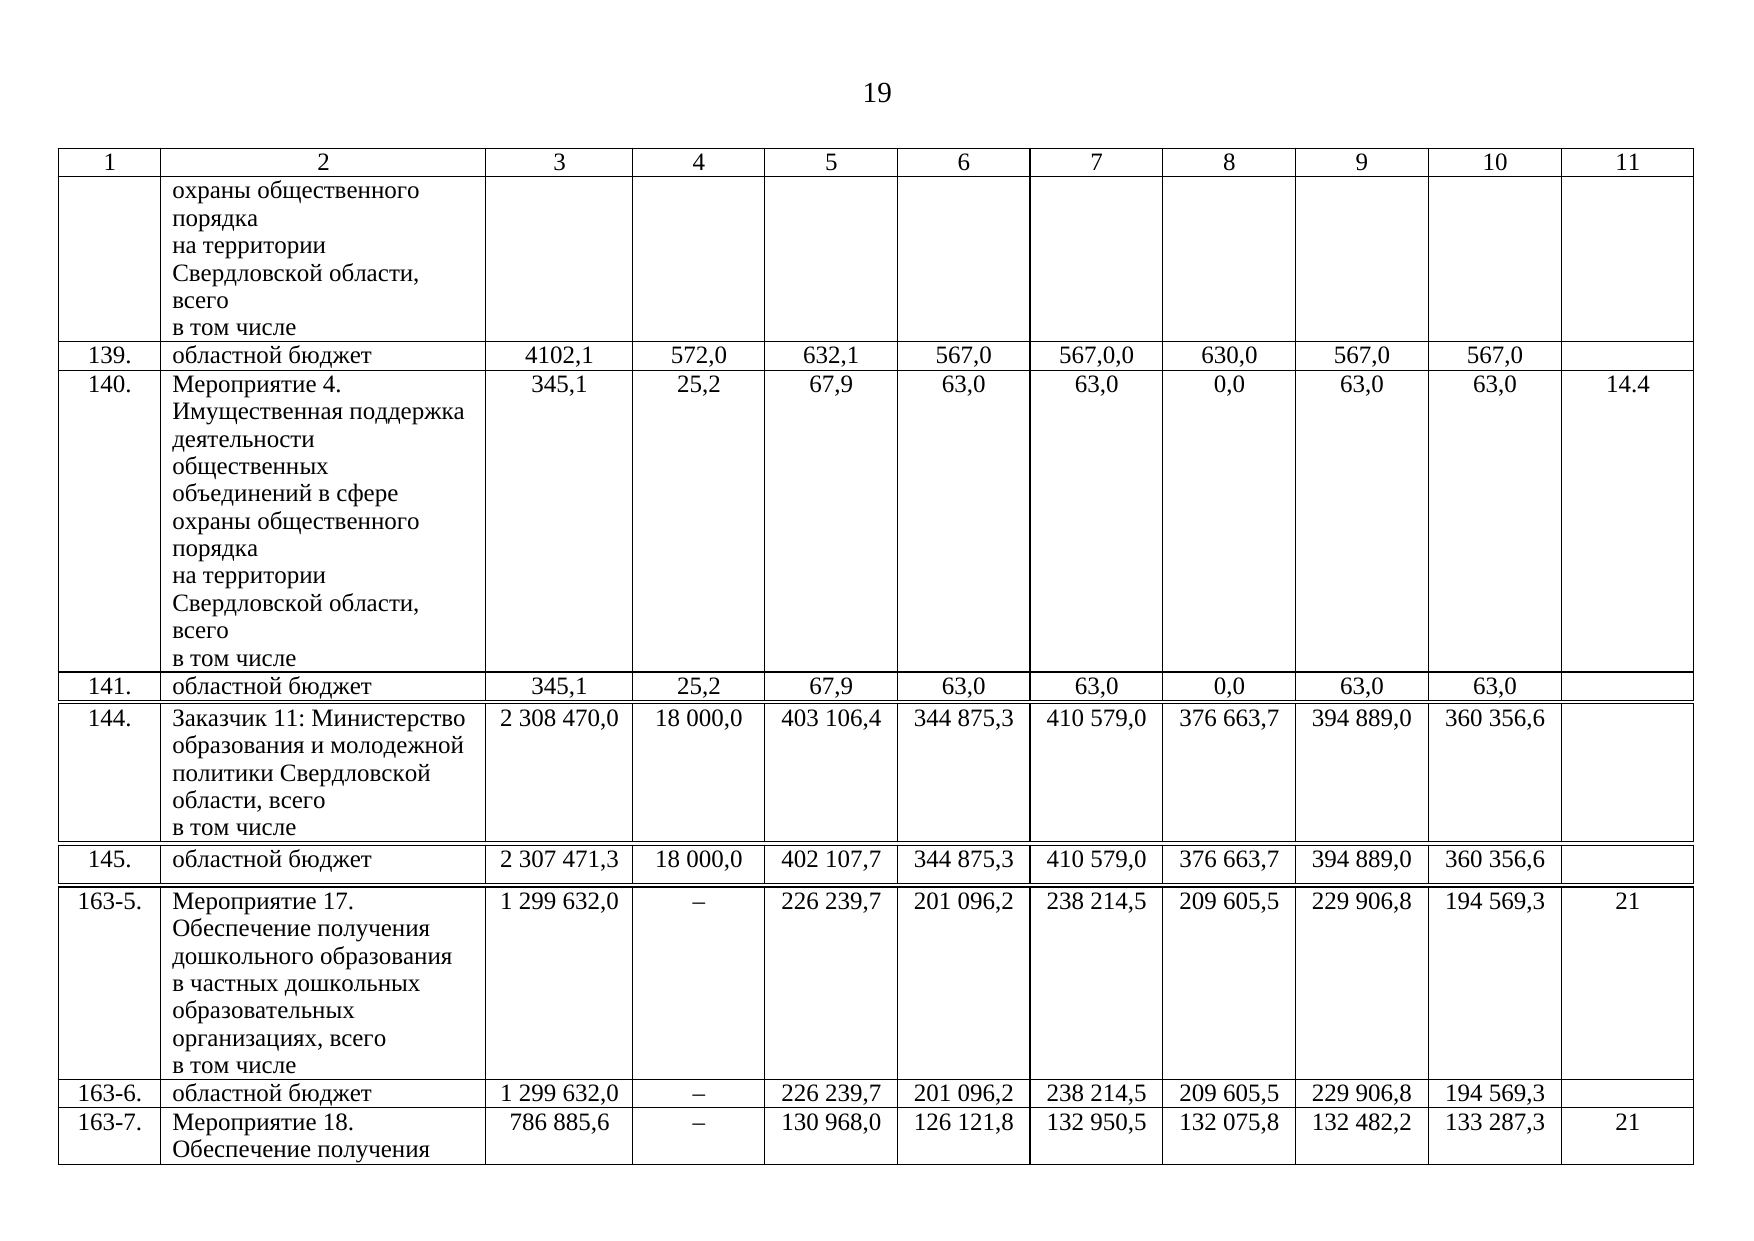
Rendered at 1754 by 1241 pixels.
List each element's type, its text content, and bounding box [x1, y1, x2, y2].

table_cell 21 [1562, 1108, 1693, 1164]
table_cell 163-7. [59, 1108, 160, 1164]
table_cell 360 356,6 [1429, 704, 1561, 841]
table_cell 132 482,2 [1296, 1108, 1428, 1164]
table_cell 209 605,5 [1163, 888, 1295, 1079]
table_cell 141. [59, 673, 160, 700]
table_header 3 [486, 149, 632, 176]
table_cell [1562, 342, 1693, 369]
table_cell 567,0 [1429, 342, 1561, 369]
table_header 1 [59, 149, 160, 176]
table_cell 132 950,5 [1031, 1108, 1162, 1164]
table_cell 126 121,8 [898, 1108, 1029, 1164]
table_cell 132 075,8 [1163, 1108, 1295, 1164]
table_header 10 [1429, 149, 1561, 176]
table_cell 18 000,0 [633, 704, 764, 841]
table_cell Заказчик 11: Министерство образования и молодежной политики Свердловской области, всего в том числе [161, 704, 485, 841]
table_header 7 [1031, 149, 1162, 176]
table_cell 226 239,7 [765, 888, 897, 1079]
table_cell [765, 177, 897, 341]
table_cell 14.4 [1562, 371, 1693, 671]
table_cell 394 889,0 [1296, 704, 1428, 841]
table_cell 63,0 [1296, 371, 1428, 671]
table_cell 25,2 [633, 673, 764, 700]
table_cell 0,0 [1163, 673, 1295, 700]
table_cell 201 096,2 [898, 1080, 1029, 1107]
table_cell [1562, 846, 1693, 883]
table_cell 63,0 [1296, 673, 1428, 700]
table_cell 18 000,0 [633, 846, 764, 883]
table_header 5 [765, 149, 897, 176]
table_cell 344 875,3 [898, 704, 1029, 841]
table_cell областной бюджет [161, 342, 485, 369]
table_cell 402 107,7 [765, 846, 897, 883]
table_cell 1 299 632,0 [486, 888, 632, 1079]
table_cell 567,0,0 [1031, 342, 1162, 369]
table_cell 67,9 [765, 371, 897, 671]
table_cell 567,0 [898, 342, 1029, 369]
table_cell 345,1 [486, 673, 632, 700]
table_cell областной бюджет [161, 1080, 485, 1107]
table_header 2 [161, 149, 485, 176]
table_cell 630,0 [1163, 342, 1295, 369]
table_cell 238 214,5 [1031, 1080, 1162, 1107]
table_cell 345,1 [486, 371, 632, 671]
table_cell [486, 177, 632, 341]
table_cell 63,0 [1429, 673, 1561, 700]
table_cell 229 906,8 [1296, 1080, 1428, 1107]
table_cell – [633, 1080, 764, 1107]
table_cell областной бюджет [161, 673, 485, 700]
table_cell 145. [59, 846, 160, 883]
table_cell 2 307 471,3 [486, 846, 632, 883]
table_cell 1 299 632,0 [486, 1080, 632, 1107]
table_cell 194 569,3 [1429, 888, 1561, 1079]
table_cell [59, 177, 160, 341]
table_cell 163-6. [59, 1080, 160, 1107]
table_cell 209 605,5 [1163, 1080, 1295, 1107]
table_cell [1562, 704, 1693, 841]
table_cell 360 356,6 [1429, 846, 1561, 883]
table_cell 410 579,0 [1031, 704, 1162, 841]
table_cell 394 889,0 [1296, 846, 1428, 883]
table_cell – [633, 1108, 764, 1164]
table_cell областной бюджет [161, 846, 485, 883]
table_cell 410 579,0 [1031, 846, 1162, 883]
table_cell 238 214,5 [1031, 888, 1162, 1079]
table_header 11 [1562, 149, 1693, 176]
table_cell 201 096,2 [898, 888, 1029, 1079]
table_cell 632,1 [765, 342, 897, 369]
table_cell 140. [59, 371, 160, 671]
table_cell [1562, 673, 1693, 700]
table_cell [1163, 177, 1295, 341]
table_header 6 [898, 149, 1029, 176]
table_header 9 [1296, 149, 1428, 176]
table_header 4 [633, 149, 764, 176]
table_cell 194 569,3 [1429, 1080, 1561, 1107]
table_header 8 [1163, 149, 1295, 176]
table_cell 0,0 [1163, 371, 1295, 671]
table_cell 572,0 [633, 342, 764, 369]
table_cell – [633, 888, 764, 1079]
table_cell [1031, 177, 1162, 341]
table_cell 63,0 [898, 673, 1029, 700]
table_cell Мероприятие 4. Имущественная поддержка деятельности общественных объединений в сфере охраны общественного порядка на территории Свердловской области, всего в том числе [161, 371, 485, 671]
table_cell 139. [59, 342, 160, 369]
table_cell 25,2 [633, 371, 764, 671]
table_cell [1562, 177, 1693, 341]
table_cell [898, 177, 1029, 341]
table_cell 63,0 [1429, 371, 1561, 671]
table_cell 67,9 [765, 673, 897, 700]
table_cell 344 875,3 [898, 846, 1029, 883]
table_cell 376 663,7 [1163, 704, 1295, 841]
table_cell 4102,1 [486, 342, 632, 369]
table_cell [633, 177, 764, 341]
table_cell 130 968,0 [765, 1108, 897, 1164]
table_cell 63,0 [1031, 673, 1162, 700]
table_cell Мероприятие 18. Обеспечение получения [161, 1108, 485, 1164]
table_cell 226 239,7 [765, 1080, 897, 1107]
table_cell Мероприятие 17. Обеспечение получения дошкольного образования в частных дошкольных образовательных организациях, всего в том числе [161, 888, 485, 1079]
table_cell 376 663,7 [1163, 846, 1295, 883]
table_cell [1429, 177, 1561, 341]
table_cell [1562, 1080, 1693, 1107]
table_cell 229 906,8 [1296, 888, 1428, 1079]
table_cell 63,0 [1031, 371, 1162, 671]
table_cell 786 885,6 [486, 1108, 632, 1164]
table_cell [1296, 177, 1428, 341]
table_cell 567,0 [1296, 342, 1428, 369]
table_cell 403 106,4 [765, 704, 897, 841]
table_cell 144. [59, 704, 160, 841]
table_cell охраны общественного порядка на территории Свердловской области, всего в том числе [161, 177, 485, 341]
table_cell 163-5. [59, 888, 160, 1079]
table_cell 133 287,3 [1429, 1108, 1561, 1164]
table_cell 21 [1562, 888, 1693, 1079]
table_cell 2 308 470,0 [486, 704, 632, 841]
table_cell 63,0 [898, 371, 1029, 671]
